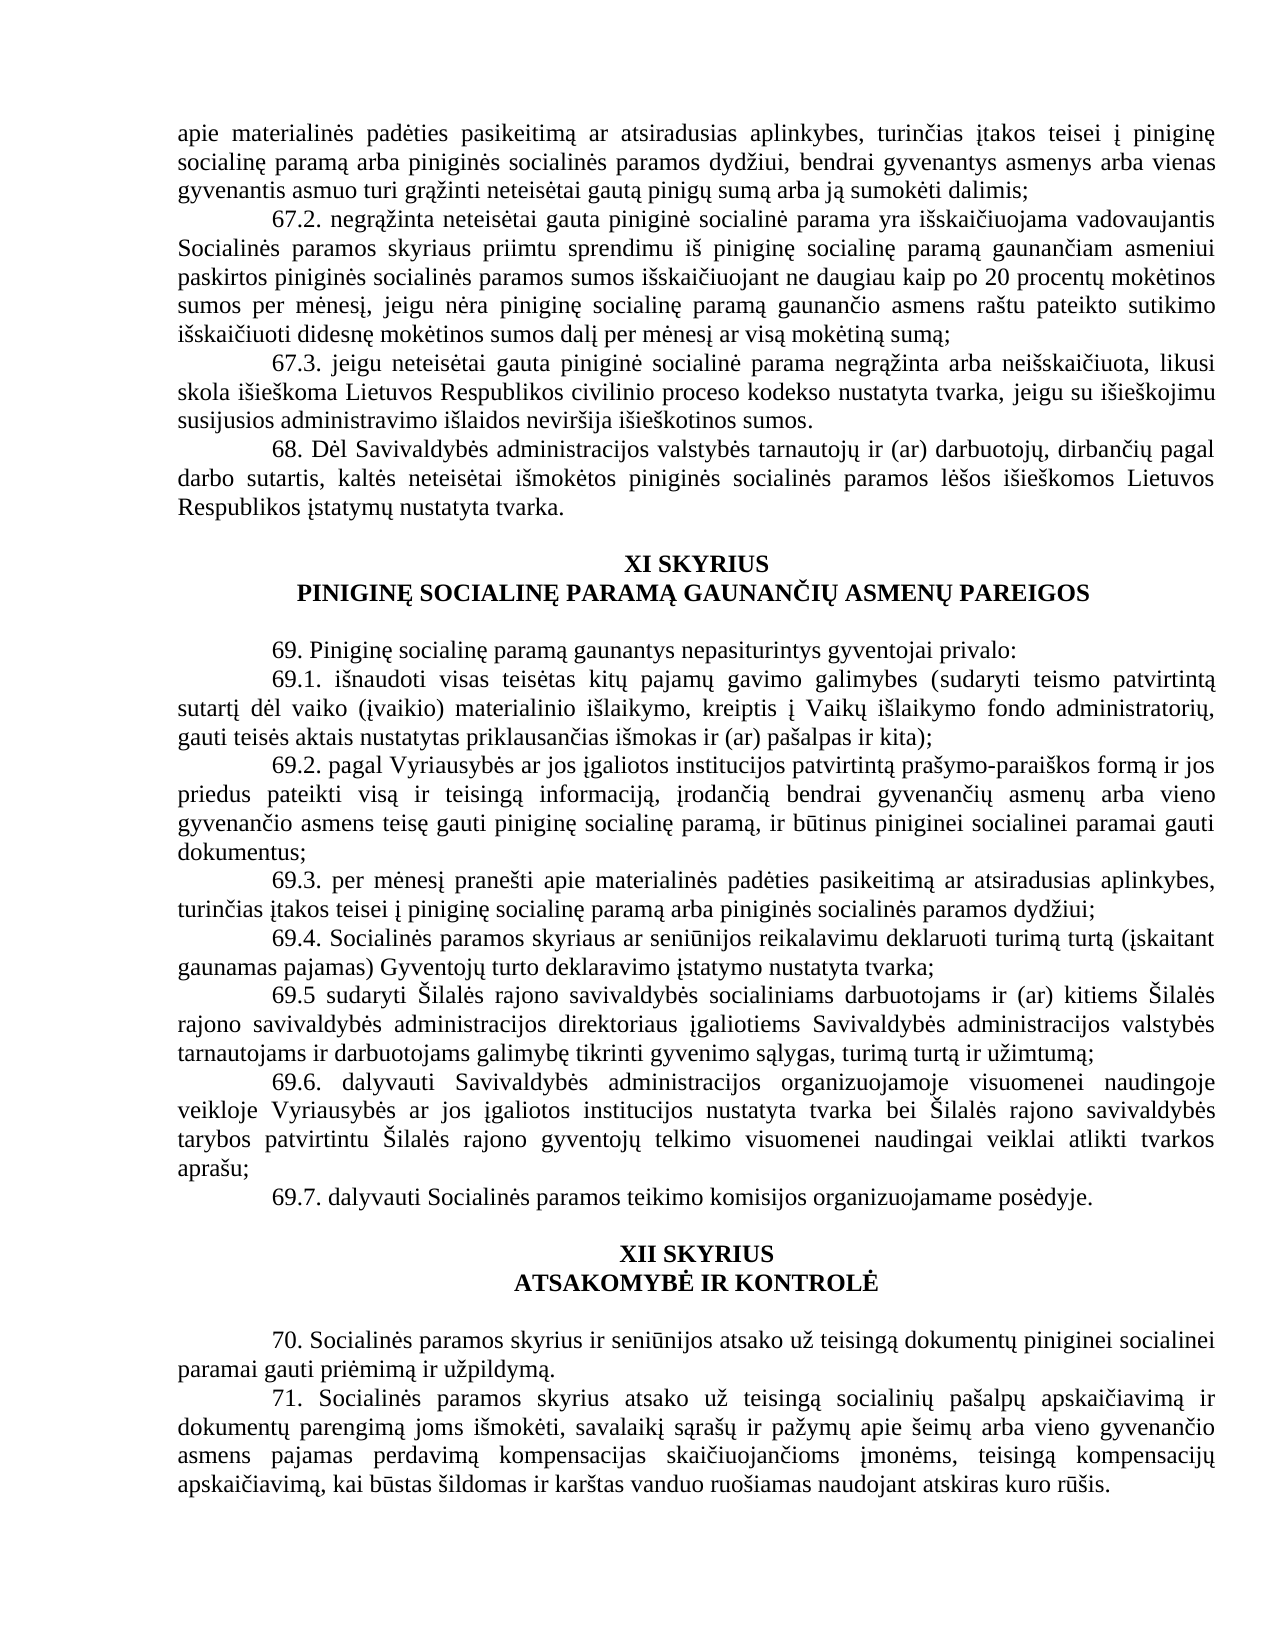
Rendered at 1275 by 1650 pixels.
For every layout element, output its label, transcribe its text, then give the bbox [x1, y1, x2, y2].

text 69.6. dalyvauti Savivaldybės administracijos organizuojamoje visuomenei naudingoje veikloje Vyriausybės ar jos įgaliotos institucijos nustatyta tvarka bei Šilalės rajono savivaldybės tarybos patvirtintu Šilalės rajono gyventojų telkimo visuomenei naudingai veiklai atlikti tvarkos aprašu; [177, 1067, 1216, 1182]
text 69.4. Socialinės paramos skyriaus ar seniūnijos reikalavimu deklaruoti turimą turtą (įskaitant gaunamas pajamas) Gyventojų turto deklaravimo įstatymo nustatyta tvarka; [177, 923, 1216, 981]
text PINIGINĘ SOCIALINĘ PARAMĄ GAUNANČIŲ ASMENŲ PAREIGOS [177, 578, 1216, 607]
text XI SKYRIUS [177, 549, 1216, 578]
text 67.2. negrąžinta neteisėtai gauta piniginė socialinė parama yra išskaičiuojama vadovaujantis Socialinės paramos skyriaus priimtu sprendimu iš piniginę socialinę paramą gaunančiam asmeniui paskirtos piniginės socialinės paramos sumos išskaičiuojant ne daugiau kaip po 20 procentų mokėtinos sumos per mėnesį, jeigu nėra piniginę socialinę paramą gaunančio asmens raštu pateikto sutikimo išskaičiuoti didesnę mokėtinos sumos dalį per mėnesį ar visą mokėtiną sumą; [177, 204, 1216, 348]
text apie materialinės padėties pasikeitimą ar atsiradusias aplinkybes, turinčias įtakos teisei į piniginę socialinę paramą arba piniginės socialinės paramos dydžiui, bendrai gyvenantys asmenys arba vienas gyvenantis asmuo turi grąžinti neteisėtai gautą pinigų sumą arba ją sumokėti dalimis; [177, 118, 1216, 204]
text ATSAKOMYBĖ IR KONTROLĖ [177, 1268, 1216, 1297]
text 68. Dėl Savivaldybės administracijos valstybės tarnautojų ir (ar) darbuotojų, dirbančių pagal darbo sutartis, kaltės neteisėtai išmokėtos piniginės socialinės paramos lėšos išieškomos Lietuvos Respublikos įstatymų nustatyta tvarka. [177, 434, 1216, 521]
text 67.3. jeigu neteisėtai gauta piniginė socialinė parama negrąžinta arba neišskaičiuota, likusi skola išieškoma Lietuvos Respublikos civilinio proceso kodekso nustatyta tvarka, jeigu su išieškojimu susijusios administravimo išlaidos neviršija išieškotinos sumos. [177, 348, 1216, 434]
text 69.5 sudaryti Šilalės rajono savivaldybės socialiniams darbuotojams ir (ar) kitiems Šilalės rajono savivaldybės administracijos direktoriaus įgaliotiems Savivaldybės administracijos valstybės tarnautojams ir darbuotojams galimybę tikrinti gyvenimo sąlygas, turimą turtą ir užimtumą; [177, 981, 1216, 1067]
text 69.3. per mėnesį pranešti apie materialinės padėties pasikeitimą ar atsiradusias aplinkybes, turinčias įtakos teisei į piniginę socialinę paramą arba piniginės socialinės paramos dydžiui; [177, 866, 1216, 923]
text XII SKYRIUS [177, 1239, 1216, 1268]
text 69.7. dalyvauti Socialinės paramos teikimo komisijos organizuojamame posėdyje. [177, 1182, 1216, 1211]
text 70. Socialinės paramos skyrius ir seniūnijos atsako už teisingą dokumentų piniginei socialinei paramai gauti priėmimą ir užpildymą. [177, 1326, 1216, 1383]
text 69.2. pagal Vyriausybės ar jos įgaliotos institucijos patvirtintą prašymo-paraiškos formą ir jos priedus pateikti visą ir teisingą informaciją, įrodančią bendrai gyvenančių asmenų arba vieno gyvenančio asmens teisę gauti piniginę socialinę paramą, ir būtinus piniginei socialinei paramai gauti dokumentus; [177, 751, 1216, 866]
text 69.1. išnaudoti visas teisėtas kitų pajamų gavimo galimybes (sudaryti teismo patvirtintą sutartį dėl vaiko (įvaikio) materialinio išlaikymo, kreiptis į Vaikų išlaikymo fondo administratorių, gauti teisės aktais nustatytas priklausančias išmokas ir (ar) pašalpas ir kita); [177, 664, 1216, 751]
text 71. Socialinės paramos skyrius atsako už teisingą socialinių pašalpų apskaičiavimą ir dokumentų parengimą joms išmokėti, savalaikį sąrašų ir pažymų apie šeimų arba vieno gyvenančio asmens pajamas perdavimą kompensacijas skaičiuojančioms įmonėms, teisingą kompensacijų apskaičiavimą, kai būstas šildomas ir karštas vanduo ruošiamas naudojant atskiras kuro rūšis. [177, 1383, 1216, 1498]
text 69. Piniginę socialinę paramą gaunantys nepasiturintys gyventojai privalo: [177, 636, 1216, 664]
